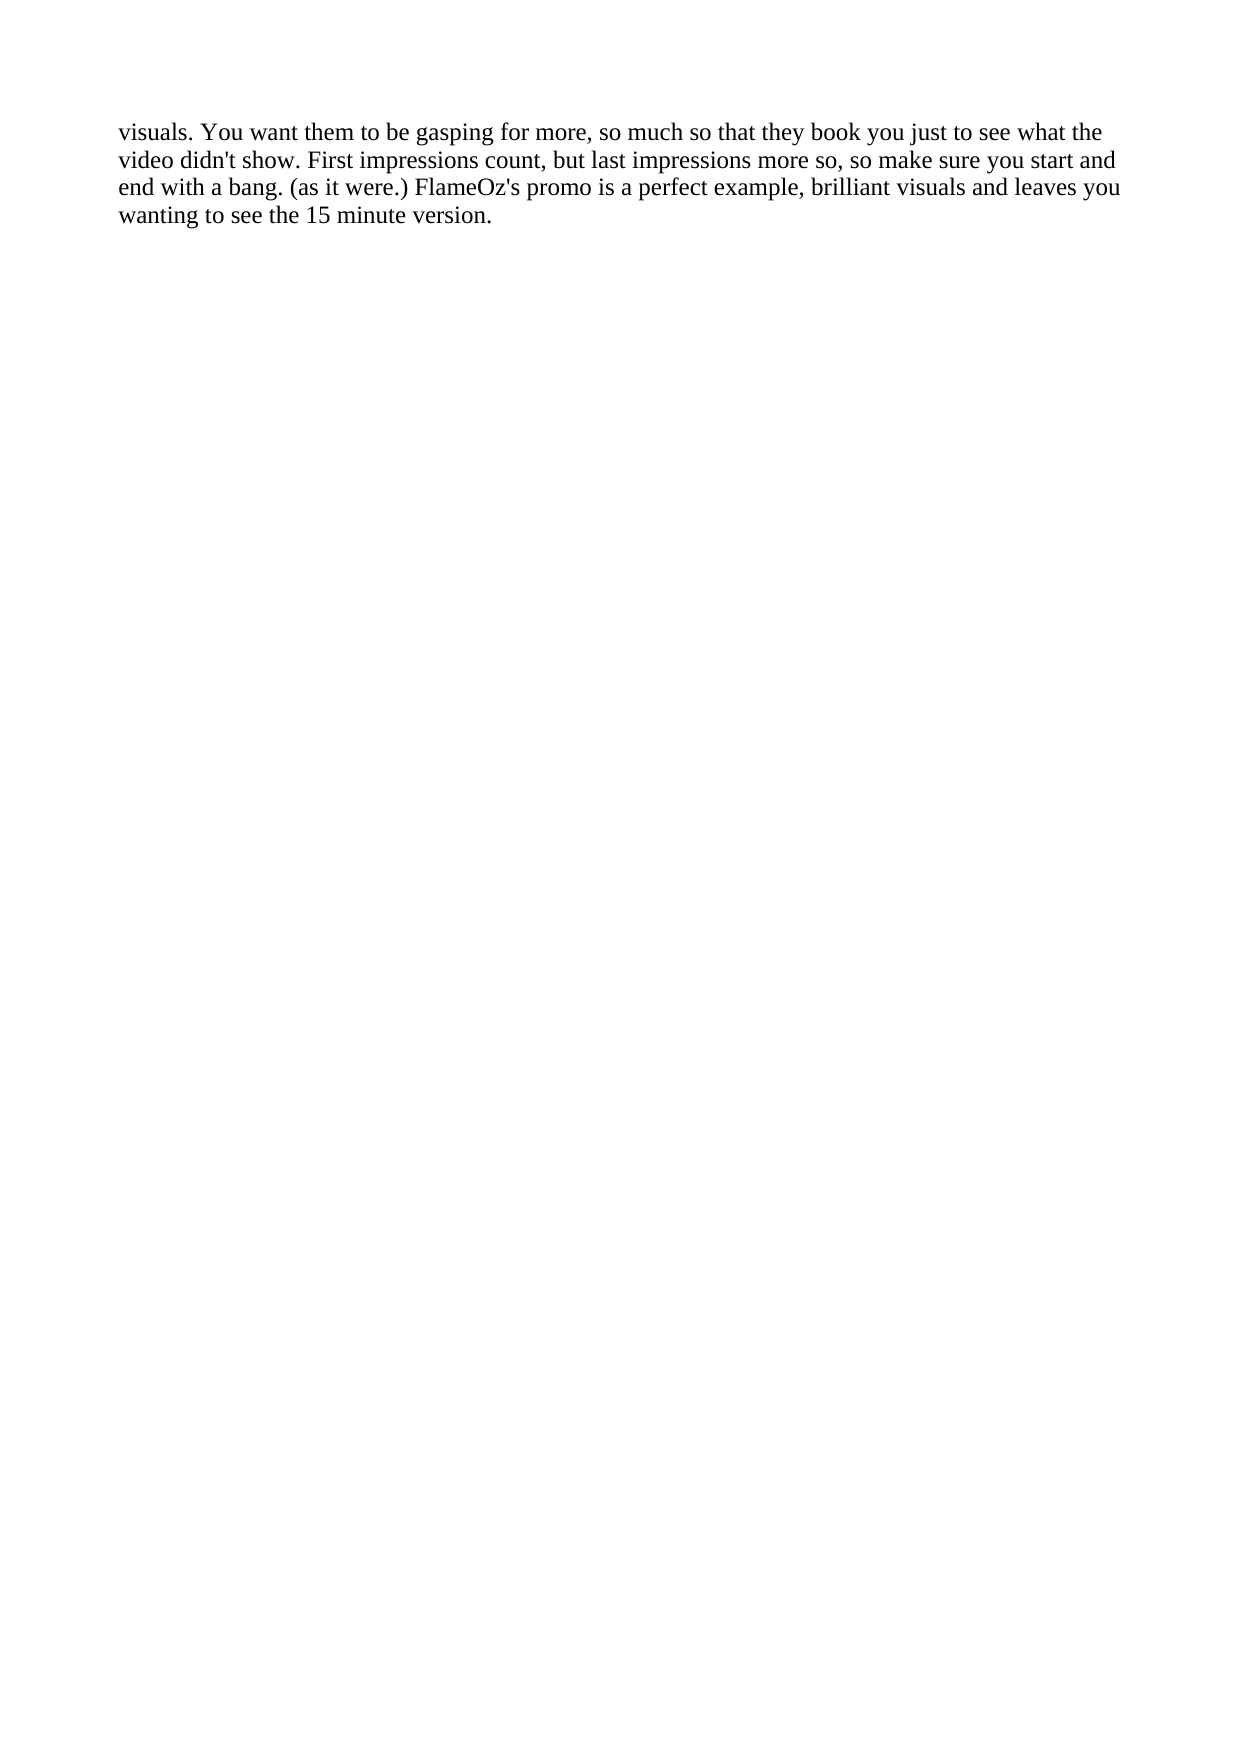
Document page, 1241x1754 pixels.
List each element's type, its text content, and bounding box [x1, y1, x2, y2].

text visuals. You want them to be gasping for more, so much so that they book you just to see what the video didn't show. First impressions count, but last impressions more so, so make sure you start and end with a bang. (as it were.) FlameOz's promo is a perfect example, brilliant visuals and leaves you wanting to see the 15 minute version. [118, 118, 1122, 229]
